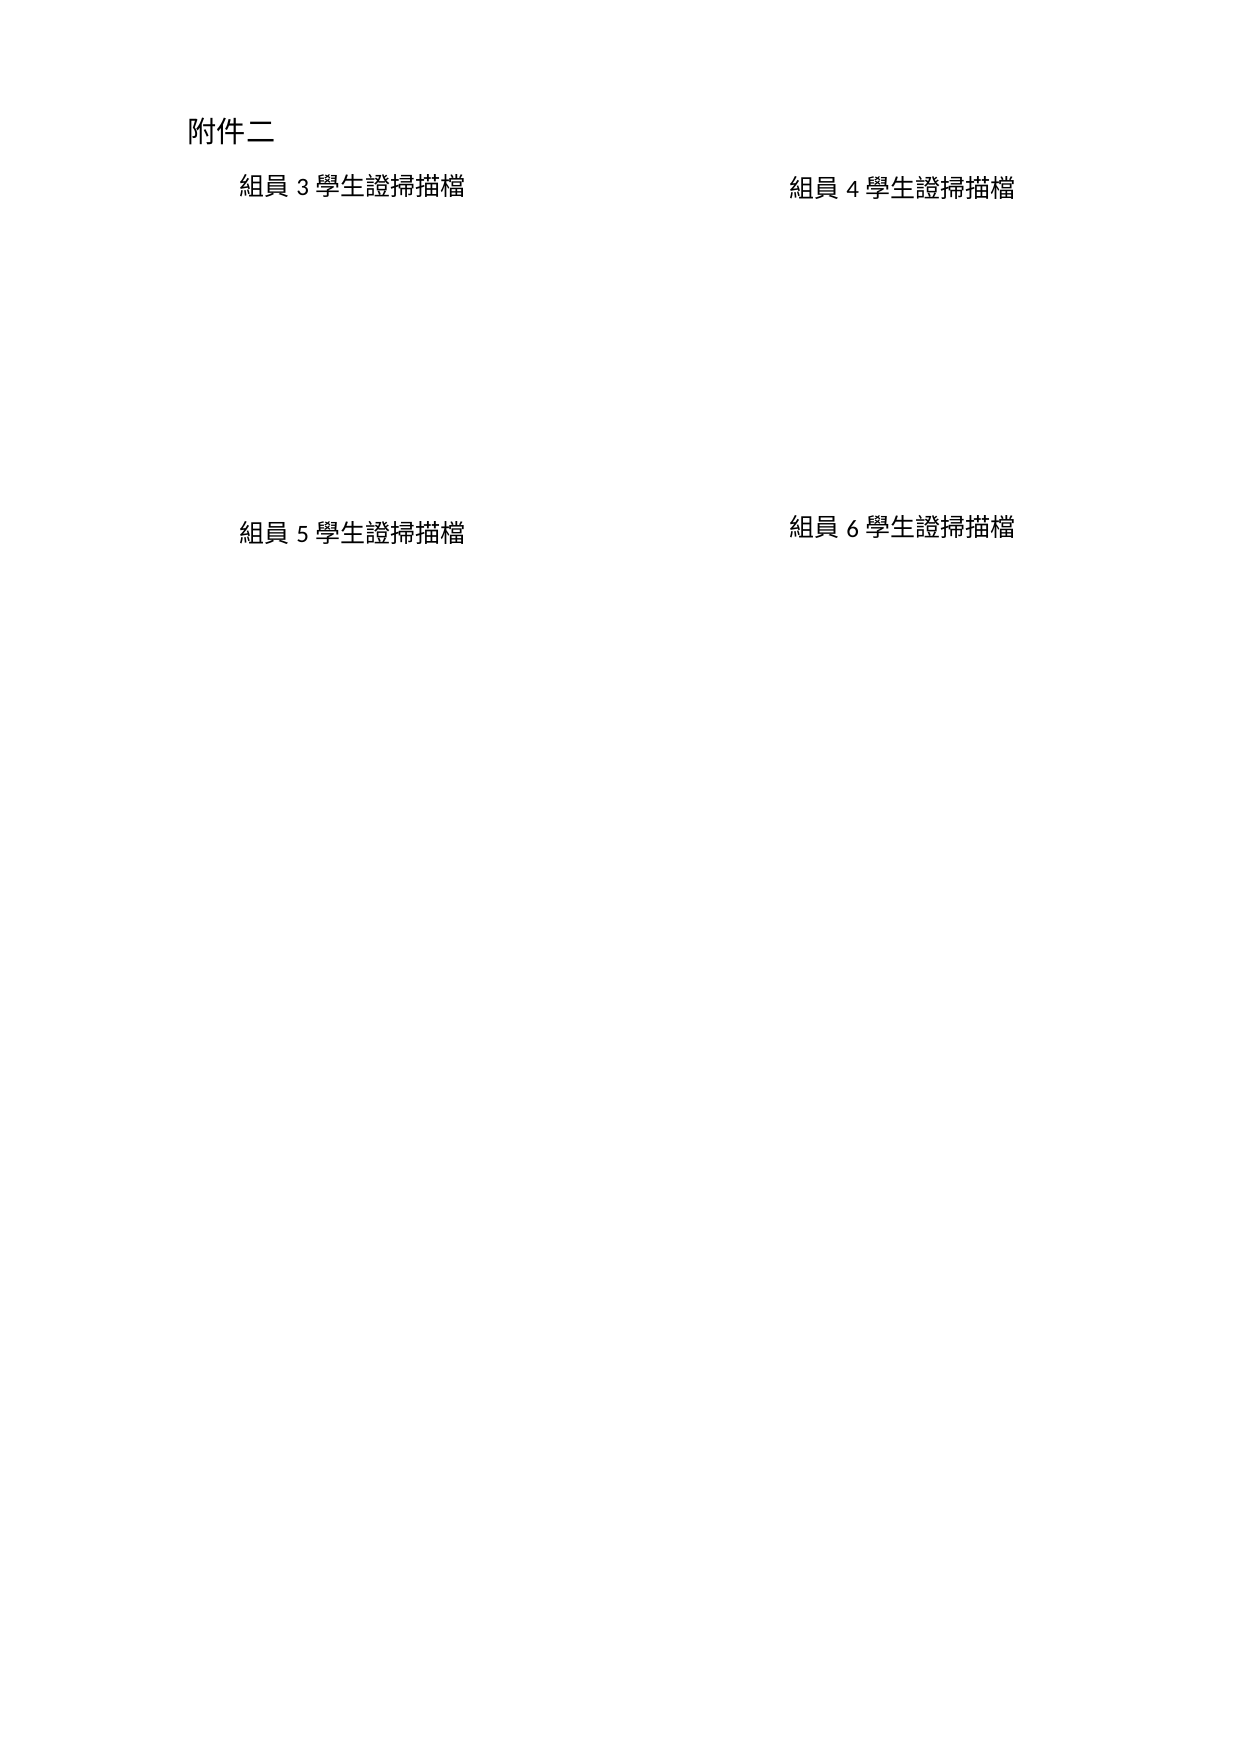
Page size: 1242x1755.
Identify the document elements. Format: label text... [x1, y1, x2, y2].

text 組員 5 學生證掃描檔 組員 6 學生證掃描檔 [239, 512, 1069, 550]
text 組員 3 學生證掃描檔 組員 4 學生證掃描檔 [239, 169, 1069, 203]
